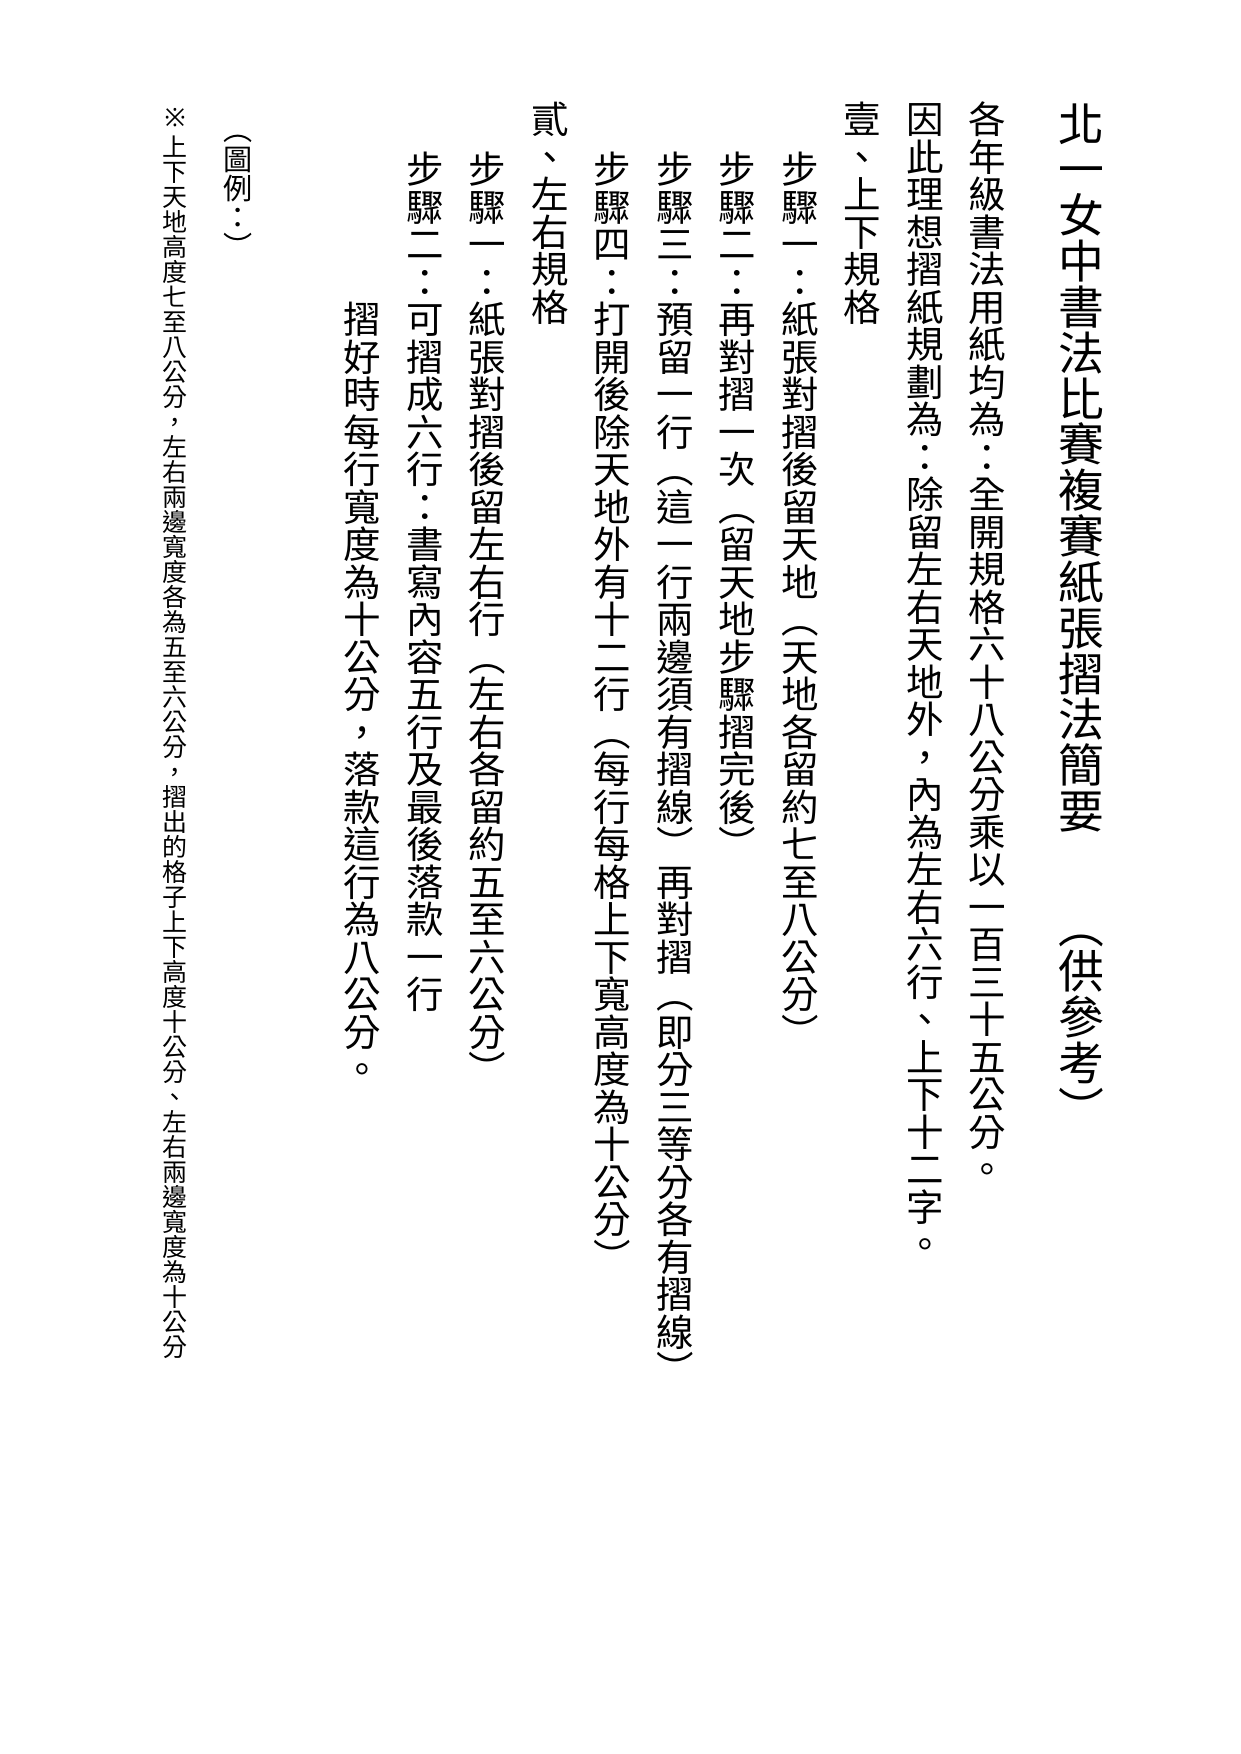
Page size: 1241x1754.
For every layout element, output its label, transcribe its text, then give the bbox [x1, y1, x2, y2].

text 步驟一：紙張對摺後留左右行（左右各留約五至六公分） [467, 150, 529, 1636]
text 步驟四：打開後除天地外有十二行（每行每格上下寬高度為十公分） [592, 150, 654, 1636]
text 北一女中書法比賽複賽紙張摺法簡要 （供參考） [1029, 100, 1154, 1636]
text 各年級書法用紙均為：全開規格六十八公分乘以一百三十五公分。 [967, 100, 1029, 1636]
text 貳、左右規格 [529, 100, 592, 1636]
text ※上下天地高度七至八公分，左右兩邊寬度各為五至六公分，摺出的格子上下高度十公分、左右兩邊寬度為十公分 [154, 100, 217, 1636]
text 步驟一：紙張對摺後留天地（天地各留約七至八公分） [779, 150, 842, 1636]
text （圖例：） [217, 100, 279, 1636]
text 摺好時每行寬度為十公分，落款這行為八公分。 [342, 150, 404, 1636]
text 步驟三：預留一行（這一行兩邊須有摺線）再對摺（即分三等分各有摺線） [654, 150, 717, 1636]
text 壹、上下規格 [842, 100, 904, 1636]
text 因此理想摺紙規劃為：除留左右天地外，內為左右六行、上下十二字。 [904, 100, 967, 1636]
text 步驟二：可摺成六行：書寫內容五行及最後落款一行 [404, 150, 467, 1636]
text 步驟二：再對摺一次（留天地步驟摺完後） [717, 150, 779, 1636]
